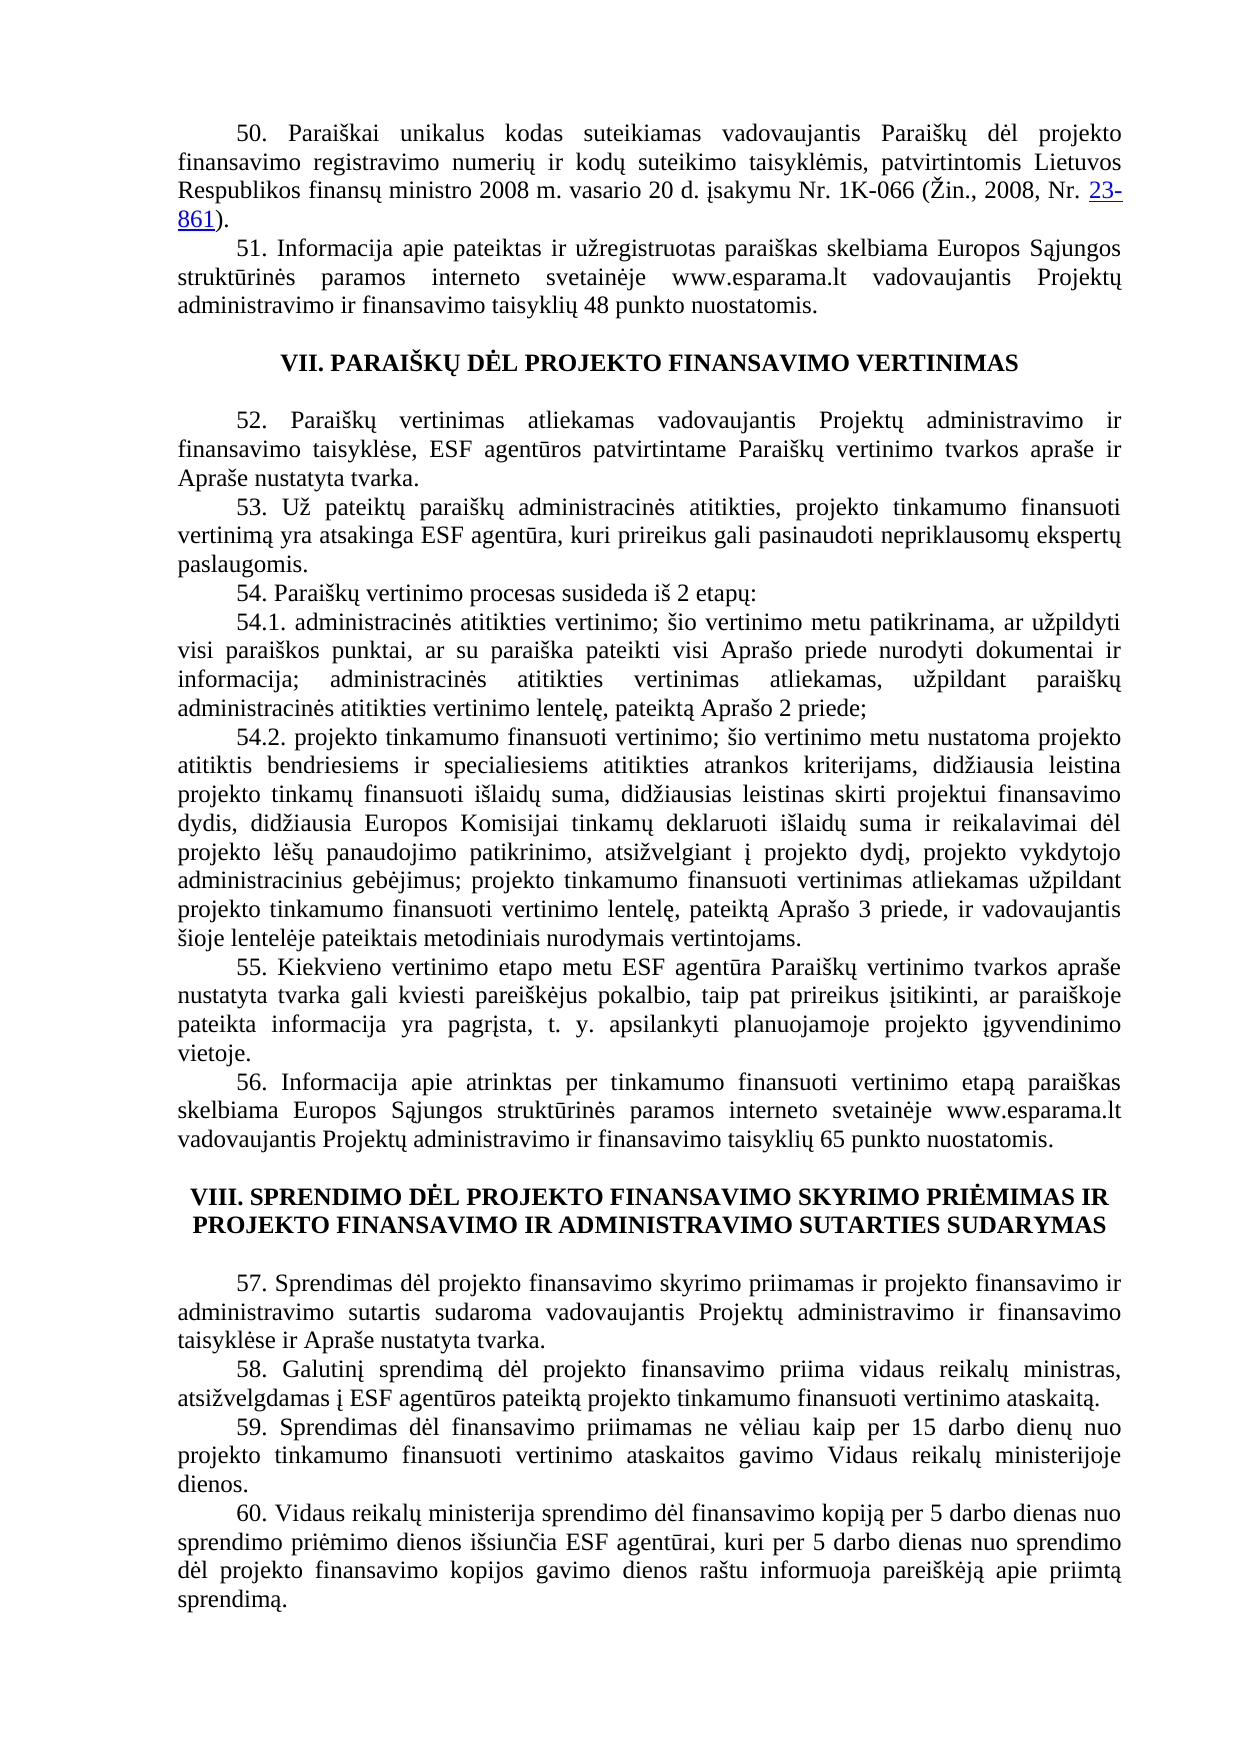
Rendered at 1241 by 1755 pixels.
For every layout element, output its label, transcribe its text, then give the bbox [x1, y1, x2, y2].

text 56. Informacija apie atrinktas per tinkamumo finansuoti vertinimo etapą paraiškas skelbiama Europos Sąjungos struktūrinės paramos interneto svetainėje www.esparama.lt vadovaujantis Projektų administravimo ir finansavimo taisyklių 65 punkto nuostatomis. [177, 1067, 1122, 1153]
text 52. Paraiškų vertinimas atliekamas vadovaujantis Projektų administravimo ir finansavimo taisyklėse, ESF agentūros patvirtintame Paraiškų vertinimo tvarkos apraše ir Apraše nustatyta tvarka. [177, 406, 1122, 492]
text 54.1. administracinės atitikties vertinimo; šio vertinimo metu patikrinama, ar užpildyti visi paraiškos punktai, ar su paraiška pateikti visi Aprašo priede nurodyti dokumentai ir informacija; administracinės atitikties vertinimas atliekamas, užpildant paraiškų administracinės atitikties vertinimo lentelę, pateiktą Aprašo 2 priede; [177, 607, 1122, 722]
text 51. Informacija apie pateiktas ir užregistruotas paraiškas skelbiama Europos Sąjungos struktūrinės paramos interneto svetainėje www.esparama.lt vadovaujantis Projektų administravimo ir finansavimo taisyklių 48 punkto nuostatomis. [177, 233, 1122, 319]
text 53. Už pateiktų paraiškų administracinės atitikties, projekto tinkamumo finansuoti vertinimą yra atsakinga ESF agentūra, kuri prireikus gali pasinaudoti nepriklausomų ekspertų paslaugomis. [177, 492, 1122, 578]
text 54.2. projekto tinkamumo finansuoti vertinimo; šio vertinimo metu nustatoma projekto atitiktis bendriesiems ir specialiesiems atitikties atrankos kriterijams, didžiausia leistina projekto tinkamų finansuoti išlaidų suma, didžiausias leistinas skirti projektui finansavimo dydis, didžiausia Europos Komisijai tinkamų deklaruoti išlaidų suma ir reikalavimai dėl projekto lėšų panaudojimo patikrinimo, atsižvelgiant į projekto dydį, projekto vykdytojo administracinius gebėjimus; projekto tinkamumo finansuoti vertinimas atliekamas užpildant projekto tinkamumo finansuoti vertinimo lentelę, pateiktą Aprašo 3 priede, ir vadovaujantis šioje lentelėje pateiktais metodiniais nurodymais vertintojams. [177, 722, 1122, 952]
text VII. PARAIŠKŲ DĖL PROJEKTO FINANSAVIMO VERTINIMAS [177, 348, 1122, 377]
text 58. Galutinį sprendimą dėl projekto finansavimo priima vidaus reikalų ministras, atsižvelgdamas į ESF agentūros pateiktą projekto tinkamumo finansuoti vertinimo ataskaitą. [177, 1354, 1122, 1412]
text 54. Paraiškų vertinimo procesas susideda iš 2 etapų: [177, 578, 1122, 607]
text VIII. SPRENDIMO DĖL PROJEKTO FINANSAVIMO SKYRIMO PRIĖMIMAS IR PROJEKTO FINANSAVIMO IR ADMINISTRAVIMO SUTARTIES SUDARYMAS [177, 1182, 1122, 1239]
text 50. Paraiškai unikalus kodas suteikiamas vadovaujantis Paraiškų dėl projekto finansavimo registravimo numerių ir kodų suteikimo taisyklėmis, patvirtintomis Lietuvos Respublikos finansų ministro 2008 m. vasario 20 d. įsakymu Nr. 1K-066 (Žin., 2008, Nr. 23-861). [177, 118, 1122, 233]
text 55. Kiekvieno vertinimo etapo metu ESF agentūra Paraiškų vertinimo tvarkos apraše nustatyta tvarka gali kviesti pareiškėjus pokalbio, taip pat prireikus įsitikinti, ar paraiškoje pateikta informacija yra pagrįsta, t. y. apsilankyti planuojamoje projekto įgyvendinimo vietoje. [177, 952, 1122, 1067]
text 59. Sprendimas dėl finansavimo priimamas ne vėliau kaip per 15 darbo dienų nuo projekto tinkamumo finansuoti vertinimo ataskaitos gavimo Vidaus reikalų ministerijoje dienos. [177, 1412, 1122, 1498]
text 60. Vidaus reikalų ministerija sprendimo dėl finansavimo kopiją per 5 darbo dienas nuo sprendimo priėmimo dienos išsiunčia ESF agentūrai, kuri per 5 darbo dienas nuo sprendimo dėl projekto finansavimo kopijos gavimo dienos raštu informuoja pareiškėją apie priimtą sprendimą. [177, 1498, 1122, 1613]
text 57. Sprendimas dėl projekto finansavimo skyrimo priimamas ir projekto finansavimo ir administravimo sutartis sudaroma vadovaujantis Projektų administravimo ir finansavimo taisyklėse ir Apraše nustatyta tvarka. [177, 1268, 1122, 1354]
